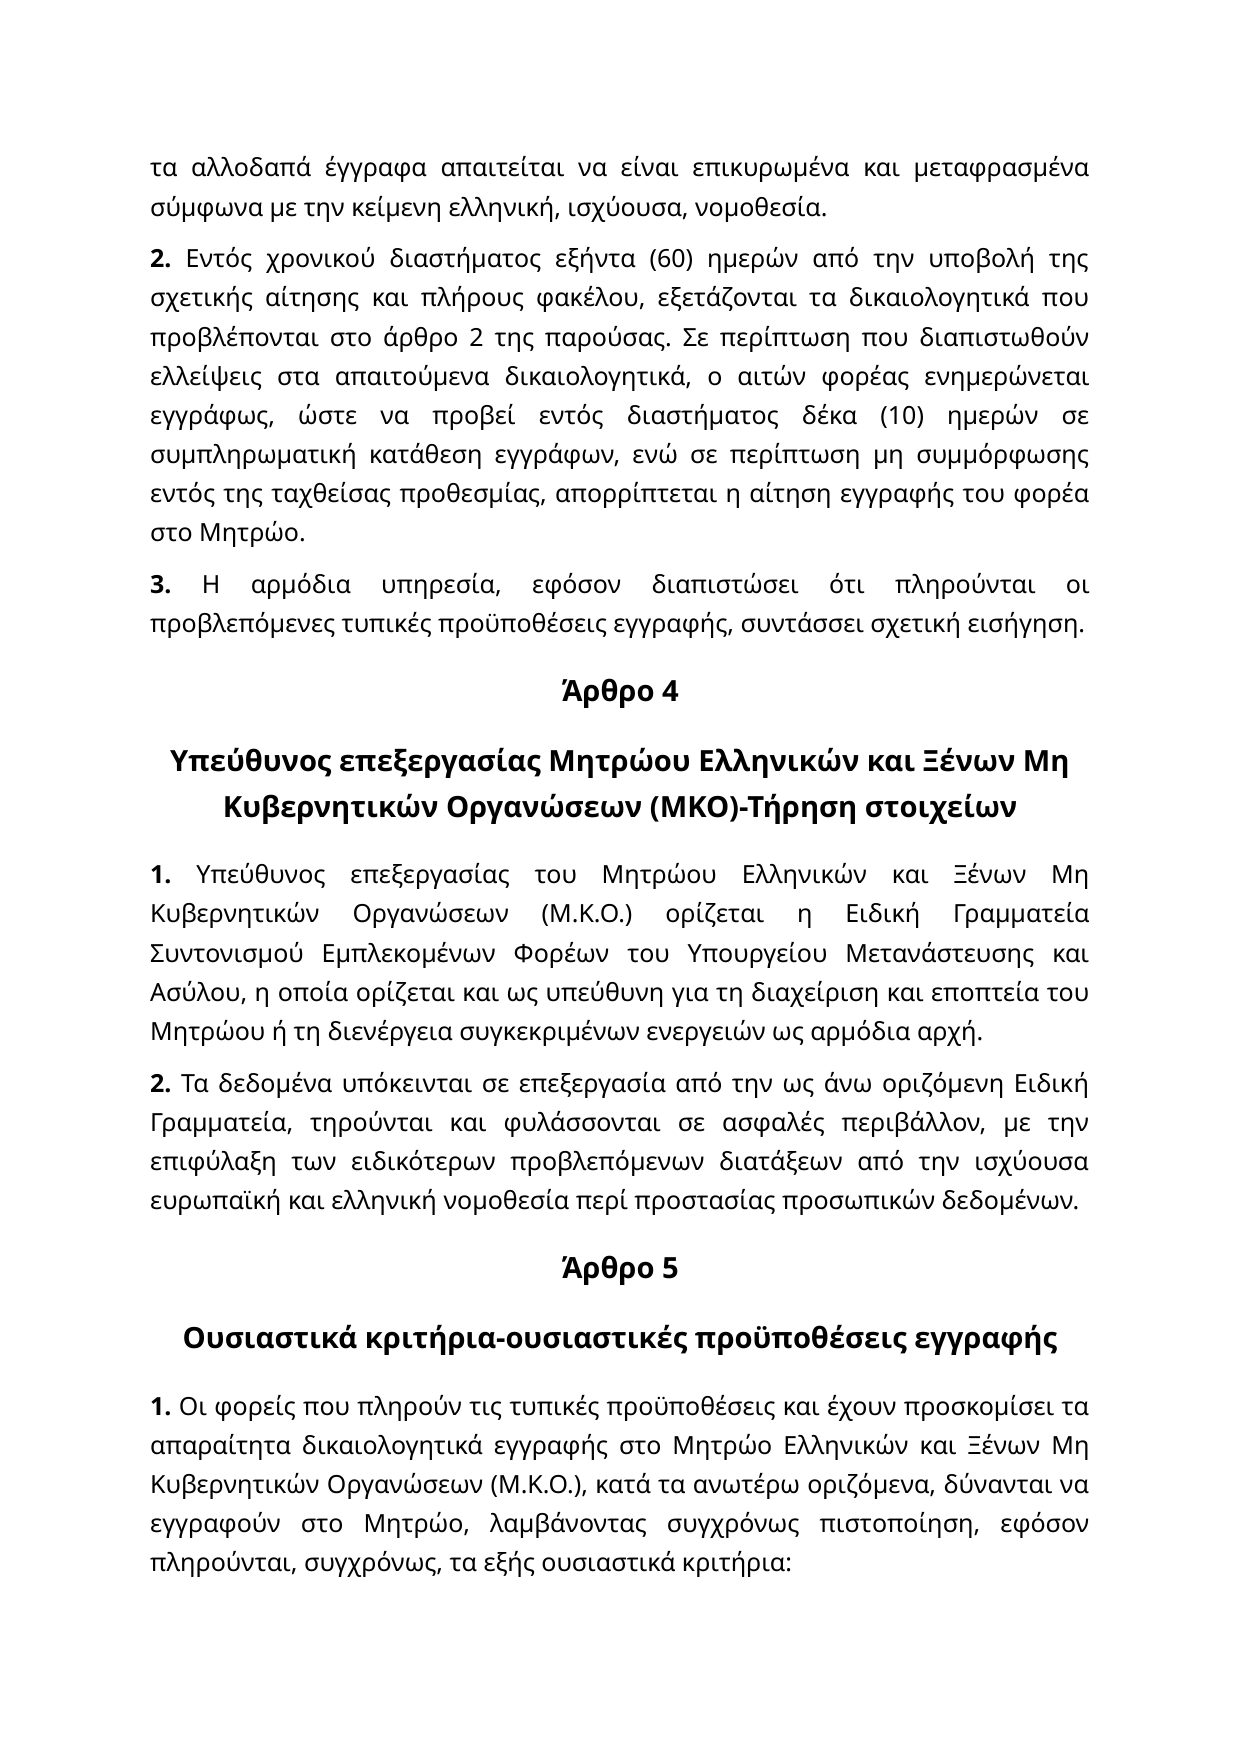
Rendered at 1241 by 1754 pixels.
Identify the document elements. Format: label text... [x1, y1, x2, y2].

text 1. Οι φορείς που πληρούν τις τυπικές προϋποθέσεις και έχουν προσκομίσει τα απαραίτητα δικαιολογητικά εγγραφής στο Μητρώο Ελληνικών και Ξένων Μη Κυβερνητικών Οργανώσεων (Μ.Κ.Ο.), κατά τα ανωτέρω οριζόμενα, δύνανται να εγγραφούν στο Μητρώο, λαμβάνοντας συγχρόνως πιστοποίηση, εφόσον πληρούνται, συγχρόνως, τα εξής ουσιαστικά κριτήρια: [150, 1388, 1090, 1579]
text 2. Εντός χρονικού διαστήματος εξήντα (60) ημερών από την υποβολή της σχετικής αίτησης και πλήρους φακέλου, εξετάζονται τα δικαιολογητικά που προβλέπονται στο άρθρο 2 της παρούσας. Σε περίπτωση που διαπιστωθούν ελλείψεις στα απαιτούμενα δικαιολογητικά, ο αιτών φορέας ενημερώνεται εγγράφως, ώστε να προβεί εντός διαστήματος δέκα (10) ημερών σε συμπληρωματική κατάθεση εγγράφων, ενώ σε περίπτωση μη συμμόρφωσης εντός της ταχθείσας προθεσμίας, απορρίπτεται η αίτηση εγγραφής του φορέα στο Μητρώο. [150, 241, 1090, 549]
text τα αλλοδαπά έγγραφα απαιτείται να είναι επικυρωμένα και μεταφρασμένα σύμφωνα με την κείμενη ελληνική, ισχύουσα, νομοθεσία. [150, 150, 1090, 223]
text 3. Η αρμόδια υπηρεσία, εφόσον διαπιστώσει ότι πληρούνται οι προβλεπόμενες τυπικές προϋποθέσεις εγγραφής, συντάσσει σχετική εισήγηση. [150, 567, 1090, 640]
subtitle Υπεύθυνος επεξεργασίας Μητρώου Ελληνικών και Ξένων Μη Κυβερνητικών Οργανώσεων (ΜΚΟ)-Τήρηση στοιχείων [150, 741, 1090, 826]
text 2. Τα δεδομένα υπόκεινται σε επεξεργασία από την ως άνω οριζόμενη Ειδική Γραμματεία, τηρούνται και φυλάσσονται σε ασφαλές περιβάλλον, με την επιφύλαξη των ειδικότερων προβλεπόμενων διατάξεων από την ισχύουσα ευρωπαϊκή και ελληνική νομοθεσία περί προστασίας προσωπικών δεδομένων. [150, 1065, 1090, 1217]
subtitle Άρθρο 4 [150, 670, 1090, 710]
text 1. Υπεύθυνος επεξεργασίας του Μητρώου Ελληνικών και Ξένων Μη Κυβερνητικών Οργανώσεων (Μ.Κ.Ο.) ορίζεται η Ειδική Γραμματεία Συντονισμού Εμπλεκομένων Φορέων του Υπουργείου Μετανάστευσης και Ασύλου, η οποία ορίζεται και ως υπεύθυνη για τη διαχείριση και εποπτεία του Μητρώου ή τη διενέργεια συγκεκριμένων ενεργειών ως αρμόδια αρχή. [150, 857, 1090, 1048]
subtitle Άρθρο 5 [150, 1247, 1090, 1287]
subtitle Ουσιαστικά κριτήρια-ουσιαστικές προϋποθέσεις εγγραφής [150, 1317, 1090, 1357]
